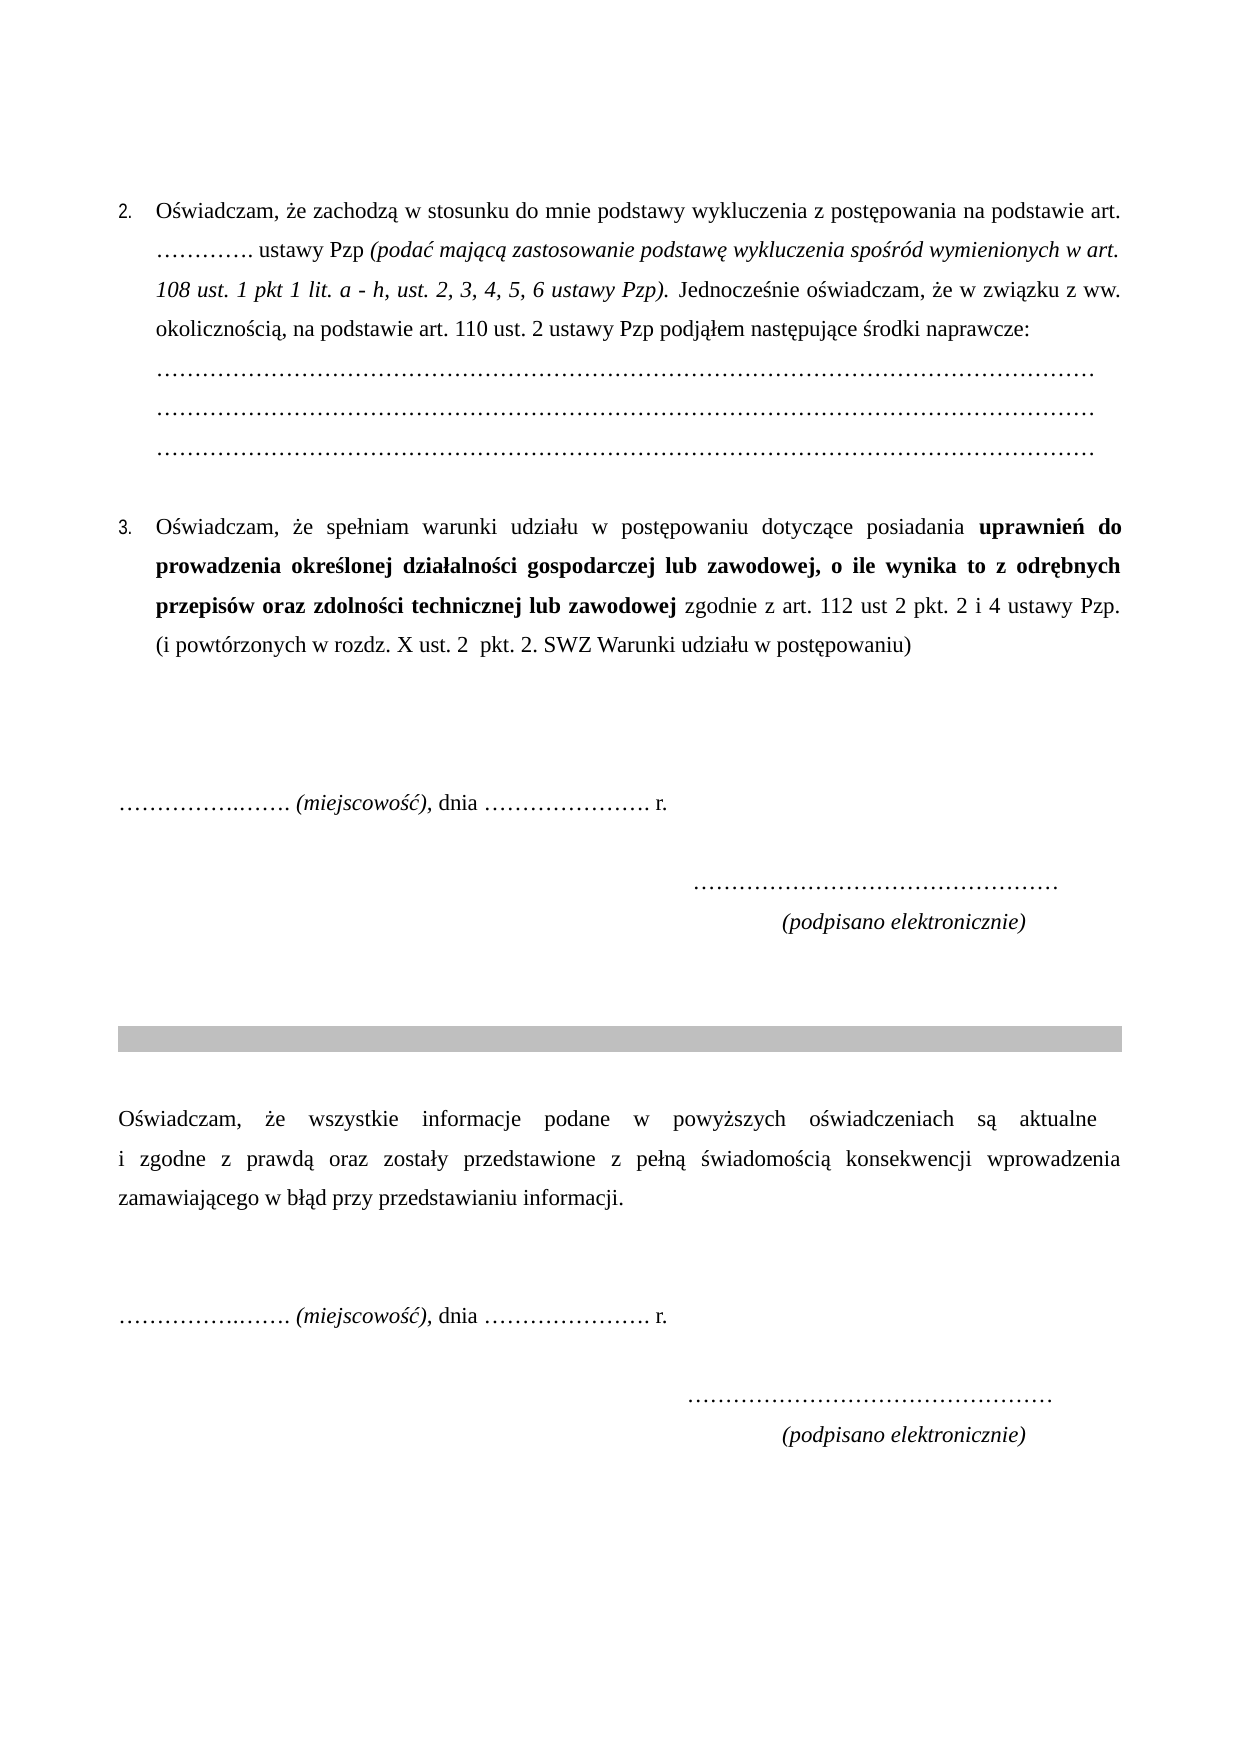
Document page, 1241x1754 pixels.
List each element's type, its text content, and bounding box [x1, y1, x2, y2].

text (podpisano elektronicznie) [708, 908, 1122, 934]
text …………….……. (miejscowość), dnia …………………. r. [118, 789, 1122, 816]
text (podpisano elektronicznie) [708, 1421, 1122, 1447]
text …………….……. (miejscowość), dnia …………………. r. [118, 1302, 1122, 1329]
text …………………………………………………………………………………………………………… [156, 434, 1122, 460]
list Oświadczam, że spełniam warunki udziału w postępowaniu dotyczące posiadania uprawnień do prowadzenia określonej działalności gospodarczej lub zawodowej, o ile wynika to z odrębnych przepisów oraz zdolności technicznej lub zawodowej zgodnie z art. 112 ust 2 pkt. 2 i 4 ustawy Pzp. (i powtórzonych w rozdz. X ust. 2 pkt. 2. SWZ Warunki udziału w postępowaniu) [118, 513, 1122, 658]
text ………………………………………… [118, 868, 1122, 894]
text …………………………………………………………………………………………………………… [156, 394, 1122, 421]
text Oświadczam, że wszystkie informacje podane w powyższych oświadczeniach są aktualne i zgodne z prawdą oraz zostały przedstawione z pełną świadomością konsekwencji wprowadzenia zamawiającego w błąd przy przedstawianiu informacji. [118, 1105, 1122, 1210]
text ………………………………………… [118, 1381, 1122, 1408]
text …………………………………………………………………………………………………………… [156, 355, 1122, 381]
list Oświadczam, że zachodzą w stosunku do mnie podstawy wykluczenia z postępowania na podstawie art. …………. ustawy Pzp (podać mającą zastosowanie podstawę wykluczenia spośród wymienionych w art. 108 ust. 1 pkt 1 lit. a - h, ust. 2, 3, 4, 5, 6 ustawy Pzp). Jednocześnie oświadczam, że w związku z ww. okolicznością, na podstawie art. 110 ust. 2 ustawy Pzp podjąłem następujące środki naprawcze: [118, 197, 1122, 342]
